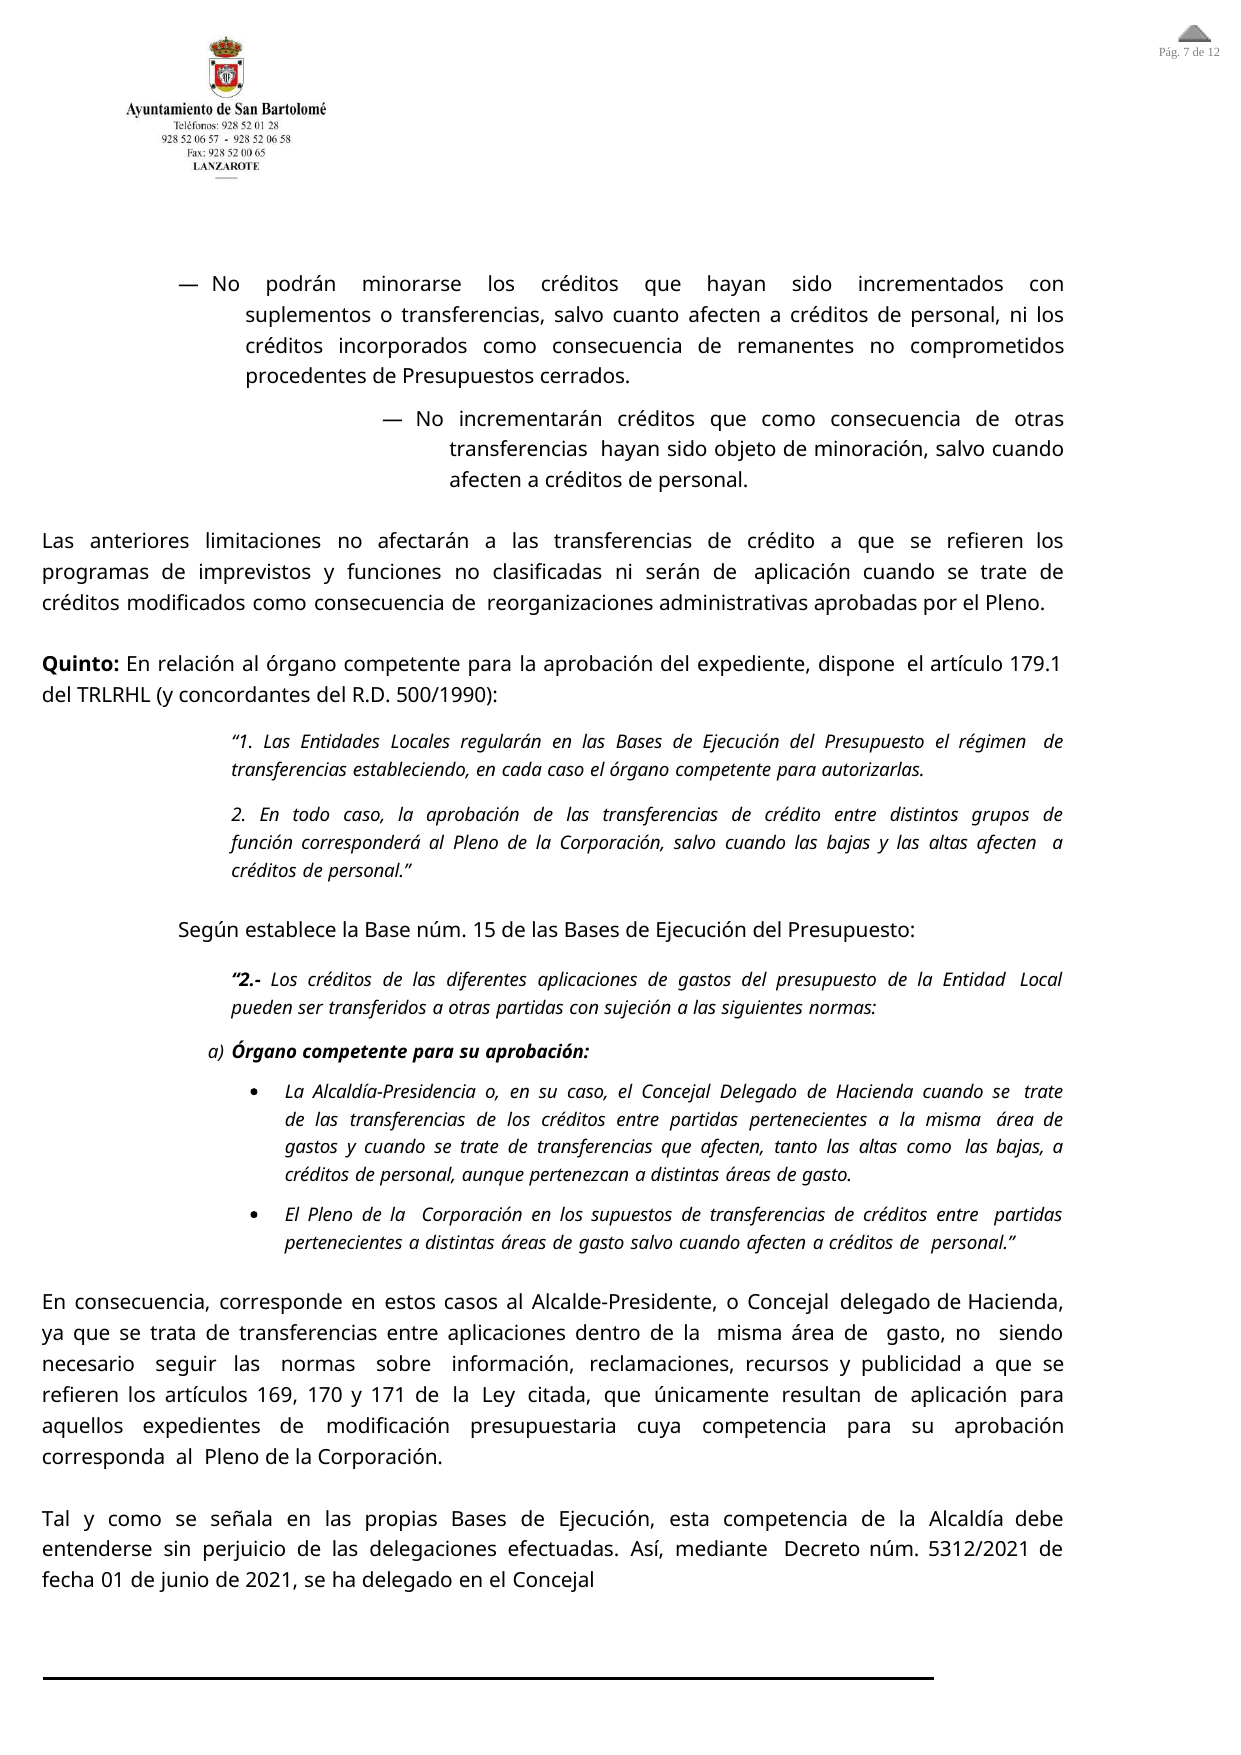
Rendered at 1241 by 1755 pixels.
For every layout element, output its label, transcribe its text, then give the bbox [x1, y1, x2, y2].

text 2. En todo caso, la aprobación de las transferencias de crédito entre distintos grupos de función corresponderá al Pleno de la Corporación, salvo cuando las bajas y las altas afecten a créditos de personal.” [231, 801, 1064, 882]
text Según establece la Base núm. 15 de las Bases de Ejecución del Presupuesto: [178, 915, 1232, 944]
text Las anteriores limitaciones no afectarán a las transferencias de crédito a que se refieren los programas de imprevistos y funciones no clasificadas ni serán de aplicación cuando se trate de créditos modificados como consecuencia de reorganizaciones administrativas aprobadas por el Pleno. [42, 526, 1064, 616]
text Quinto: En relación al órgano competente para la aprobación del expediente, dispone el artículo 179.1 del TRLRHL (y concordantes del R.D. 500/1990): [42, 649, 1063, 709]
picture [124, 35, 329, 180]
picture [1177, 25, 1211, 42]
text En consecuencia, corresponde en estos casos al Alcalde-Presidente, o Concejal delegado de Hacienda, ya que se trata de transferencias entre aplicaciones dentro de la misma área de gasto, no siendo necesario seguir las normas sobre información, reclamaciones, recursos y publicidad a que se refieren los artículos 169, 170 y 171 de la Ley citada, que únicamente resultan de aplicación para aquellos expedientes de modificación presupuestaria cuya competencia para su aprobación corresponda al Pleno de la Corporación. [42, 1287, 1064, 1470]
list El Pleno de la Corporación en los supuestos de transferencias de créditos entre partidas pertenecientes a distintas áreas de gasto salvo cuando afecten a créditos de personal.” [251, 1201, 1063, 1254]
list La Alcaldía-Presidencia o, en su caso, el Concejal Delegado de Hacienda cuando se trate de las transferencias de los créditos entre partidas pertenecientes a la misma área de gastos y cuando se trate de transferencias que afecten, tanto las altas como las bajas, a créditos de personal, aunque pertenezcan a distintas áreas de gasto. [251, 1078, 1064, 1187]
text Tal y como se señala en las propias Bases de Ejecución, esta competencia de la Alcaldía debe entenderse sin perjuicio de las delegaciones efectuadas. Así, mediante Decreto núm. 5312/2021 de fecha 01 de junio de 2021, se ha delegado en el Concejal [42, 1504, 1064, 1593]
text “1. Las Entidades Locales regularán en las Bases de Ejecución del Presupuesto el régimen de transferencias estableciendo, en cada caso el órgano competente para autorizarlas. [231, 728, 1063, 782]
list No podrán minorarse los créditos que hayan sido incrementados con suplementos o transferencias, salvo cuanto afecten a créditos de personal, ni los créditos incorporados como consecuencia de remanentes no comprometidos procedentes de Presupuestos cerrados. [178, 269, 1064, 390]
list No incrementarán créditos que como consecuencia de otras transferencias hayan sido objeto de minoración, salvo cuando afecten a créditos de personal. [382, 404, 1064, 493]
text “2.- Los créditos de las diferentes aplicaciones de gastos del presupuesto de la Entidad Local pueden ser transferidos a otras partidas con sujeción a las siguientes normas: [231, 966, 1063, 1019]
list Órgano competente para su aprobación: [208, 1039, 1232, 1064]
